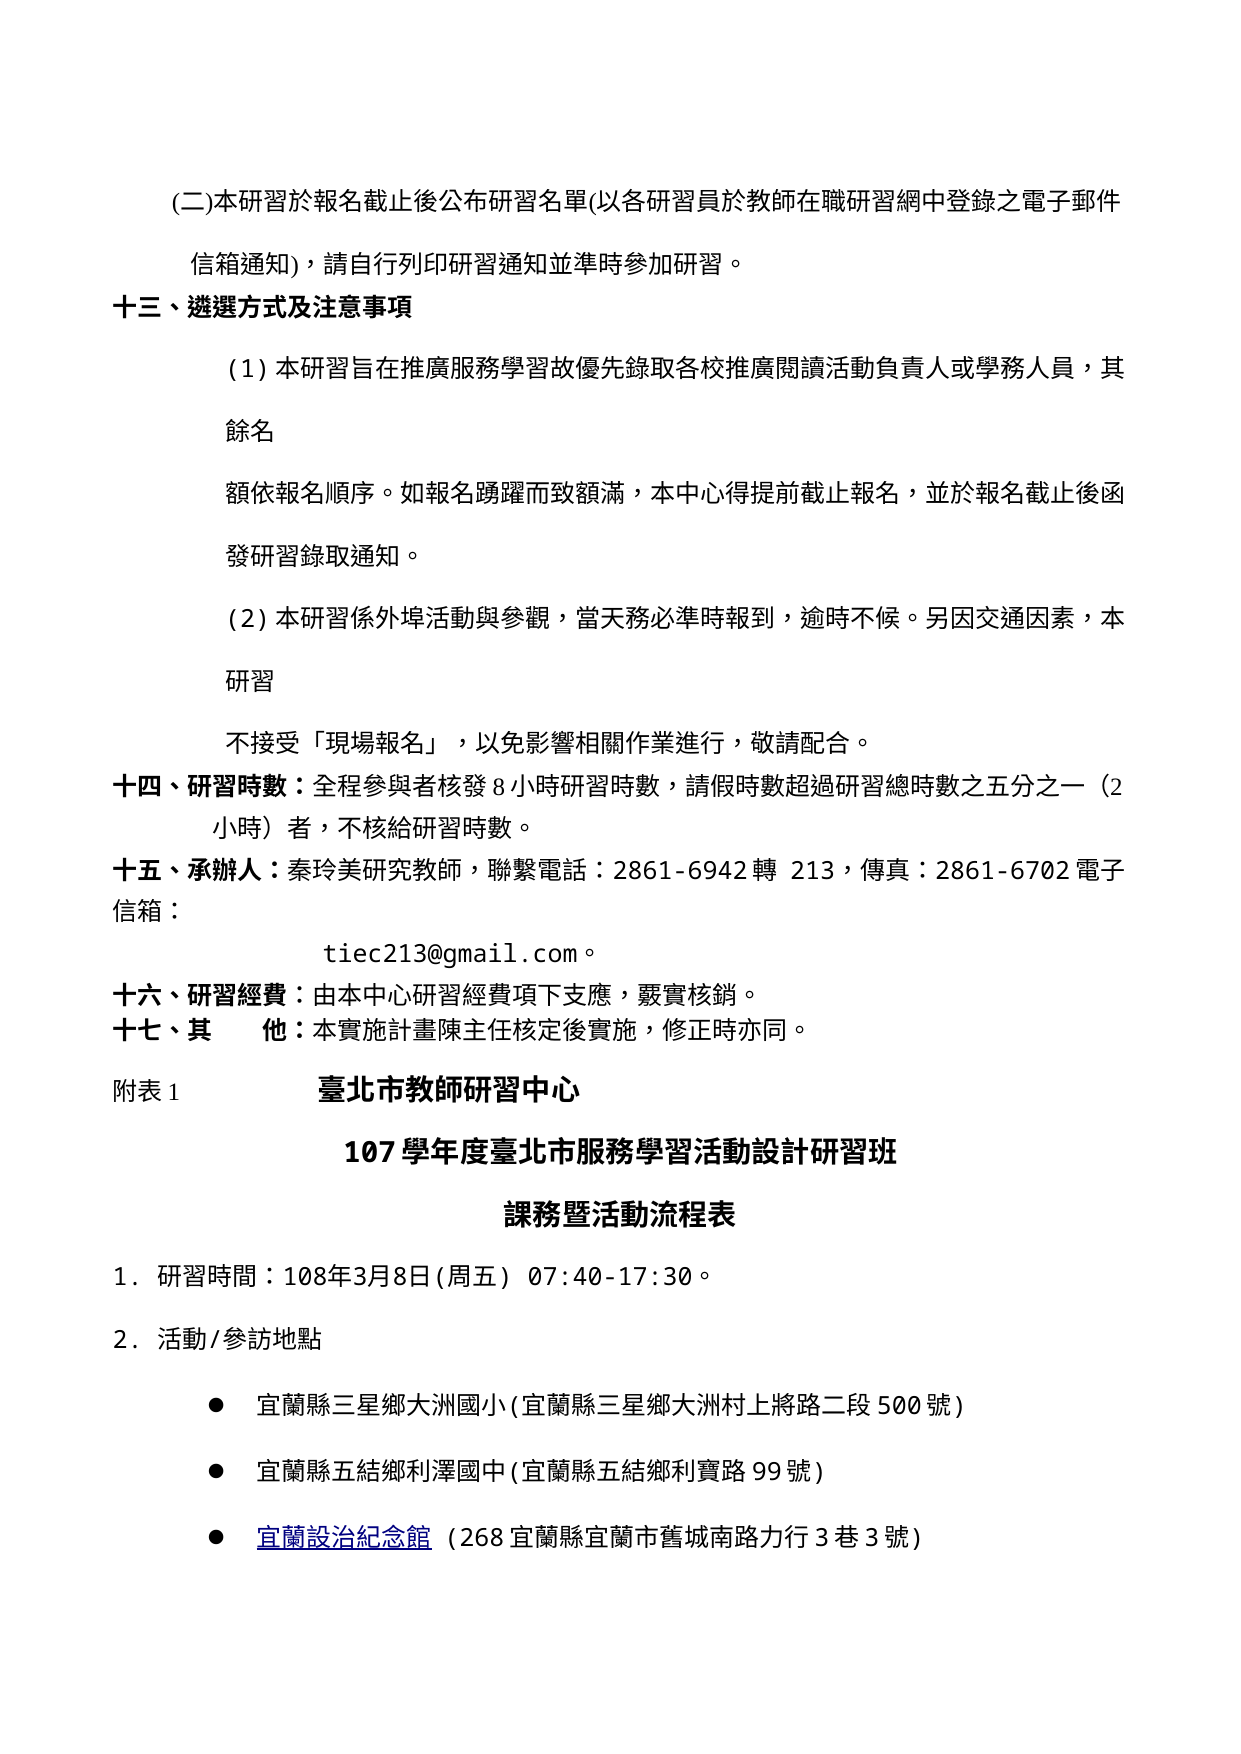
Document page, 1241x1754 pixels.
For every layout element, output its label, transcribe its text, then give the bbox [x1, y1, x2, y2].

text 十六、研習經費︰由本中心研習經費項下支應，覈實核銷。 [112, 971, 1128, 1012]
text 十四、研習時數：全程參與者核發8小時研習時數，請假時數超過研習總時數之五分之一（2 [112, 762, 1128, 804]
text 小時）者，不核給研習時數。 [112, 804, 1128, 846]
list 宜蘭縣三星鄉大洲國小(宜蘭縣三星鄉大洲村上將路二段500號) [207, 1362, 1128, 1424]
text 額依報名順序。如報名踴躍而致額滿，本中心得提前截止報名，並於報名截止後函發研習錄取通知。 [225, 450, 1128, 575]
text 不接受「現場報名」，以免影響相關作業進行，敬請配合。 [225, 700, 1128, 762]
text tiec213@gmail.com。 [112, 929, 1128, 971]
text 十七、其 他：本實施計畫陳主任核定後實施，修正時亦同。 [112, 1012, 1128, 1046]
text 2. 活動/參訪地點 [112, 1296, 1128, 1358]
list 宜蘭縣五結鄉利澤國中(宜蘭縣五結鄉利寶路99號) [207, 1428, 1128, 1490]
text 十五、承辦人：秦玲美研究教師，聯繫電話：2861-6942轉 213，傳真：2861-6702電子信箱： [112, 846, 1128, 929]
list 本研習係外埠活動與參觀，當天務必準時報到，逾時不候。另因交通因素，本研習 [225, 575, 1128, 700]
text 附表1 臺北市教師研習中心 [112, 1046, 1128, 1108]
text 107學年度臺北市服務學習活動設計研習班 [112, 1108, 1128, 1171]
text 1. 研習時間：108年3月8日(周五) 07:40-17:30。 [112, 1233, 1128, 1296]
text 課務暨活動流程表 [112, 1171, 1128, 1233]
list 宜蘭設治紀念館 (268宜蘭縣宜蘭市舊城南路力行3巷3號) [207, 1494, 1128, 1556]
list 本研習旨在推廣服務學習故優先錄取各校推廣閱讀活動負責人或學務人員，其餘名 [225, 325, 1128, 450]
text 信箱通知)，請自行列印研習通知並準時參加研習。 [172, 221, 1128, 283]
text 十三、遴選方式及注意事項 [112, 283, 1128, 325]
text (二)本研習於報名截止後公布研習名單(以各研習員於教師在職研習網中登錄之電子郵件 [172, 158, 1128, 221]
